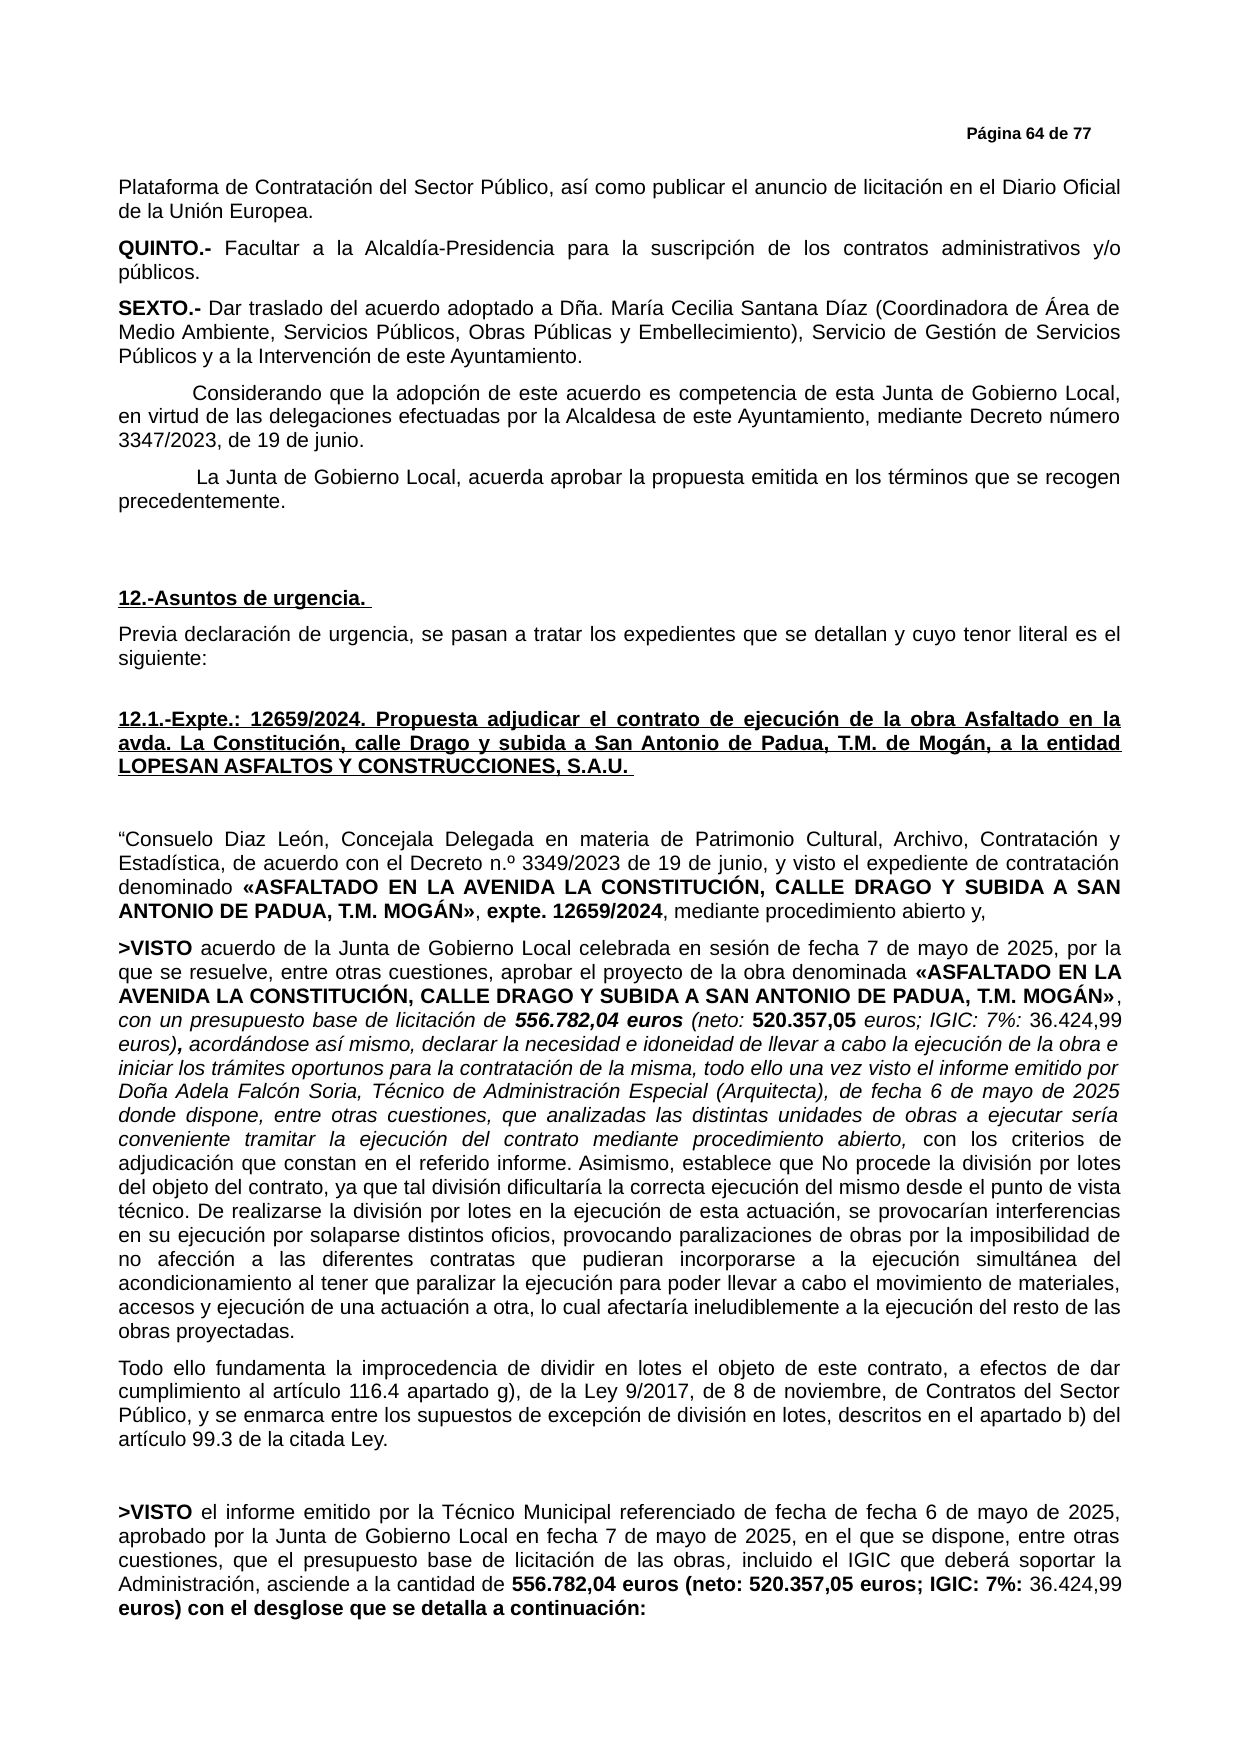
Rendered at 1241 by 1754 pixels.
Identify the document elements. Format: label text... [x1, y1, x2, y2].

text Todo ello fundamenta la improcedencia de dividir en lotes el objeto de este contrato, a efectos de dar cumplimiento al artículo 116.4 apartado g), de la Ley 9/2017, de 8 de noviembre, de Contratos del Sector Público, y se enmarca entre los supuestos de excepción de división en lotes, descritos en el apartado b) del artículo 99.3 de la citada Ley. [118, 1355, 1122, 1451]
text Previa declaración de urgencia, se pasan a tratar los expedientes que se detallan y cuyo tenor literal es el siguiente: [118, 622, 1122, 670]
text “Consuelo Diaz León, Concejala Delegada en materia de Patrimonio Cultural, Archivo, Contratación y Estadística, de acuerdo con el Decreto n.º 3349/2023 de 19 de junio, y visto el expediente de contratación denominado «ASFALTADO EN LA AVENIDA LA CONSTITUCIÓN, CALLE DRAGO Y SUBIDA A SAN ANTONIO DE PADUA, T.M. MOGÁN», expte. 12659/2024, mediante procedimiento abierto y, [118, 827, 1122, 923]
text LOPESAN ASFALTOS Y CONSTRUCCIONES, S.A.U. [118, 752, 1122, 778]
text >VISTO acuerdo de la Junta de Gobierno Local celebrada en sesión de fecha 7 de mayo de 2025, por la que se resuelve, entre otras cuestiones, aprobar el proyecto de la obra denominada «ASFALTADO EN LA AVENIDA LA CONSTITUCIÓN, CALLE DRAGO Y SUBIDA A SAN ANTONIO DE PADUA, T.M. MOGÁN», con un presupuesto base de licitación de 556.782,04 euros (neto: 520.357,05 euros; IGIC: 7%: 36.424,99 euros), acordándose así mismo, declarar la necesidad e idoneidad de llevar a cabo la ejecución de la obra e iniciar los trámites oportunos para la contratación de la misma, todo ello una vez visto el informe emitido por Doña Adela Falcón Soria, Técnico de Administración Especial (Arquitecta), de fecha 6 de mayo de 2025 donde dispone, entre otras cuestiones, que analizadas las distintas unidades de obras a ejecutar sería conveniente tramitar la ejecución del contrato mediante procedimiento abierto, con los criterios de adjudicación que constan en el referido informe. Asimismo, establece que No procede la división por lotes del objeto del contrato, ya que tal división dificultaría la correcta ejecución del mismo desde el punto de vista técnico. De realizarse la división por lotes en la ejecución de esta actuación, se provocarían interferencias en su ejecución por solaparse distintos oficios, provocando paralizaciones de obras por la imposibilidad de no afección a las diferentes contratas que pudieran incorporarse a la ejecución simultánea del acondicionamiento al tener que paralizar la ejecución para poder llevar a cabo el movimiento de materiales, accesos y ejecución de una actuación a otra, lo cual afectaría ineludiblemente a la ejecución del resto de las obras proyectadas. [118, 936, 1122, 1343]
text Considerando que la adopción de este acuerdo es competencia de esta Junta de Gobierno Local, en virtud de las delegaciones efectuadas por la Alcaldesa de este Ayuntamiento, mediante Decreto número 3347/2023, de 19 de junio. [118, 380, 1122, 452]
text Plataforma de Contratación del Sector Público, así como publicar el anuncio de licitación en el Diario Oficial de la Unión Europea. [118, 175, 1122, 223]
text La Junta de Gobierno Local, acuerda aprobar la propuesta emitida en los términos que se recogen precedentemente. [118, 465, 1122, 513]
text >VISTO el informe emitido por la Técnico Municipal referenciado de fecha de fecha 6 de mayo de 2025, aprobado por la Junta de Gobierno Local en fecha 7 de mayo de 2025, en el que se dispone, entre otras cuestiones, que el presupuesto base de licitación de las obras, incluido el IGIC que deberá soportar la Administración, asciende a la cantidad de 556.782,04 euros (neto: 520.357,05 euros; IGIC: 7%: 36.424,99 euros) con el desglose que se detalla a continuación: [118, 1500, 1122, 1620]
text SEXTO.- Dar traslado del acuerdo adoptado a Dña. María Cecilia Santana Díaz (Coordinadora de Área de Medio Ambiente, Servicios Públicos, Obras Públicas y Embellecimiento), Servicio de Gestión de Servicios Públicos y a la Intervención de este Ayuntamiento. [118, 296, 1122, 368]
text 12.1.-Expte.: 12659/2024. Propuesta adjudicar el contrato de ejecución de la obra Asfaltado en la avda. La Constitución, calle Drago y subida a San Antonio de Padua, T.M. de Mogán, a la entidad [118, 682, 1122, 751]
text 12.-Asuntos de urgencia. [118, 562, 1122, 609]
text QUINTO.- Facultar a la Alcaldía-Presidencia para la suscripción de los contratos administrativos y/o públicos. [118, 236, 1122, 283]
